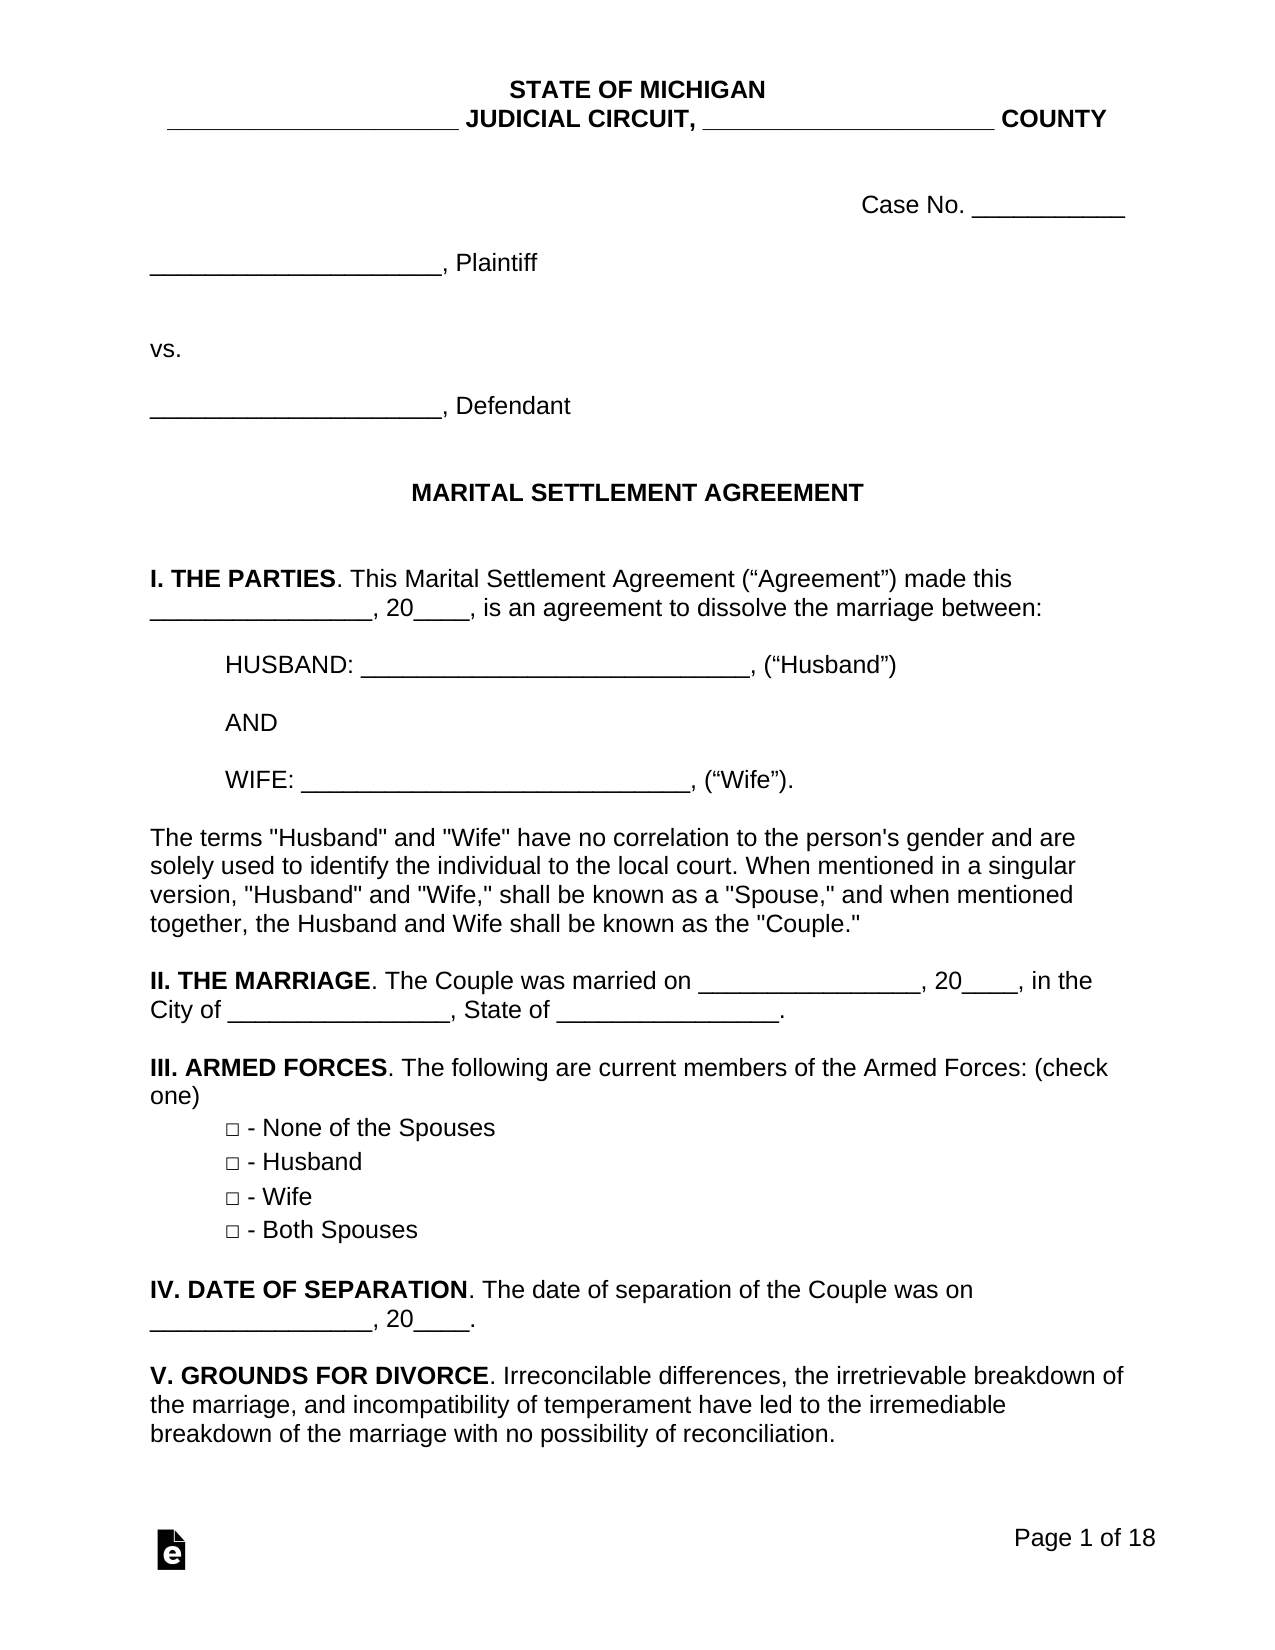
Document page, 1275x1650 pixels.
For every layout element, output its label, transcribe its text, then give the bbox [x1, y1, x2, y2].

text _____________________, Plaintiff [150, 247, 1125, 276]
text AND [225, 707, 1125, 736]
text IV. DATE OF SEPARATION. The date of separation of the Couple was on ________________, 20____. [150, 1275, 1125, 1332]
text _____________________ JUDICIAL CIRCUIT, _____________________ COUNTY [150, 104, 1125, 132]
text I. THE PARTIES. This Marital Settlement Agreement (“Agreement”) made this ________________, 20____, is an agreement to dissolve the marriage between: [150, 564, 1125, 621]
text ☐ - Wife [225, 1178, 1125, 1212]
text Case No. ___________ [150, 190, 1125, 219]
text STATE OF MICHIGAN [150, 75, 1125, 104]
text WIFE: ____________________________, (“Wife”). [225, 765, 1125, 794]
text HUSBAND: ____________________________, (“Husband”) [225, 650, 1125, 679]
text vs. [150, 334, 1125, 362]
text ☐ - Husband [225, 1144, 1125, 1178]
text _____________________, Defendant [150, 391, 1125, 420]
text ☐ - None of the Spouses [225, 1110, 1125, 1144]
text ☐ - Both Spouses [225, 1212, 1125, 1246]
text The terms "Husband" and "Wife" have no correlation to the person's gender and are solely used to identify the individual to the local court. When mentioned in a singular version, "Husband" and "Wife," shall be known as a "Spouse," and when mentioned together, the Husband and Wife shall be known as the "Couple." [150, 822, 1125, 937]
text MARITAL SETTLEMENT AGREEMENT [150, 477, 1125, 506]
text II. THE MARRIAGE. The Couple was married on ________________, 20____, in the City of ________________, State of ________________. [150, 966, 1125, 1024]
text V. GROUNDS FOR DIVORCE. Irreconcilable differences, the irretrievable breakdown of the marriage, and incompatibility of temperament have led to the irremediable breakdown of the marriage with no possibility of reconciliation. [150, 1361, 1125, 1447]
text III. ARMED FORCES. The following are current members of the Armed Forces: (check one) [150, 1052, 1125, 1110]
